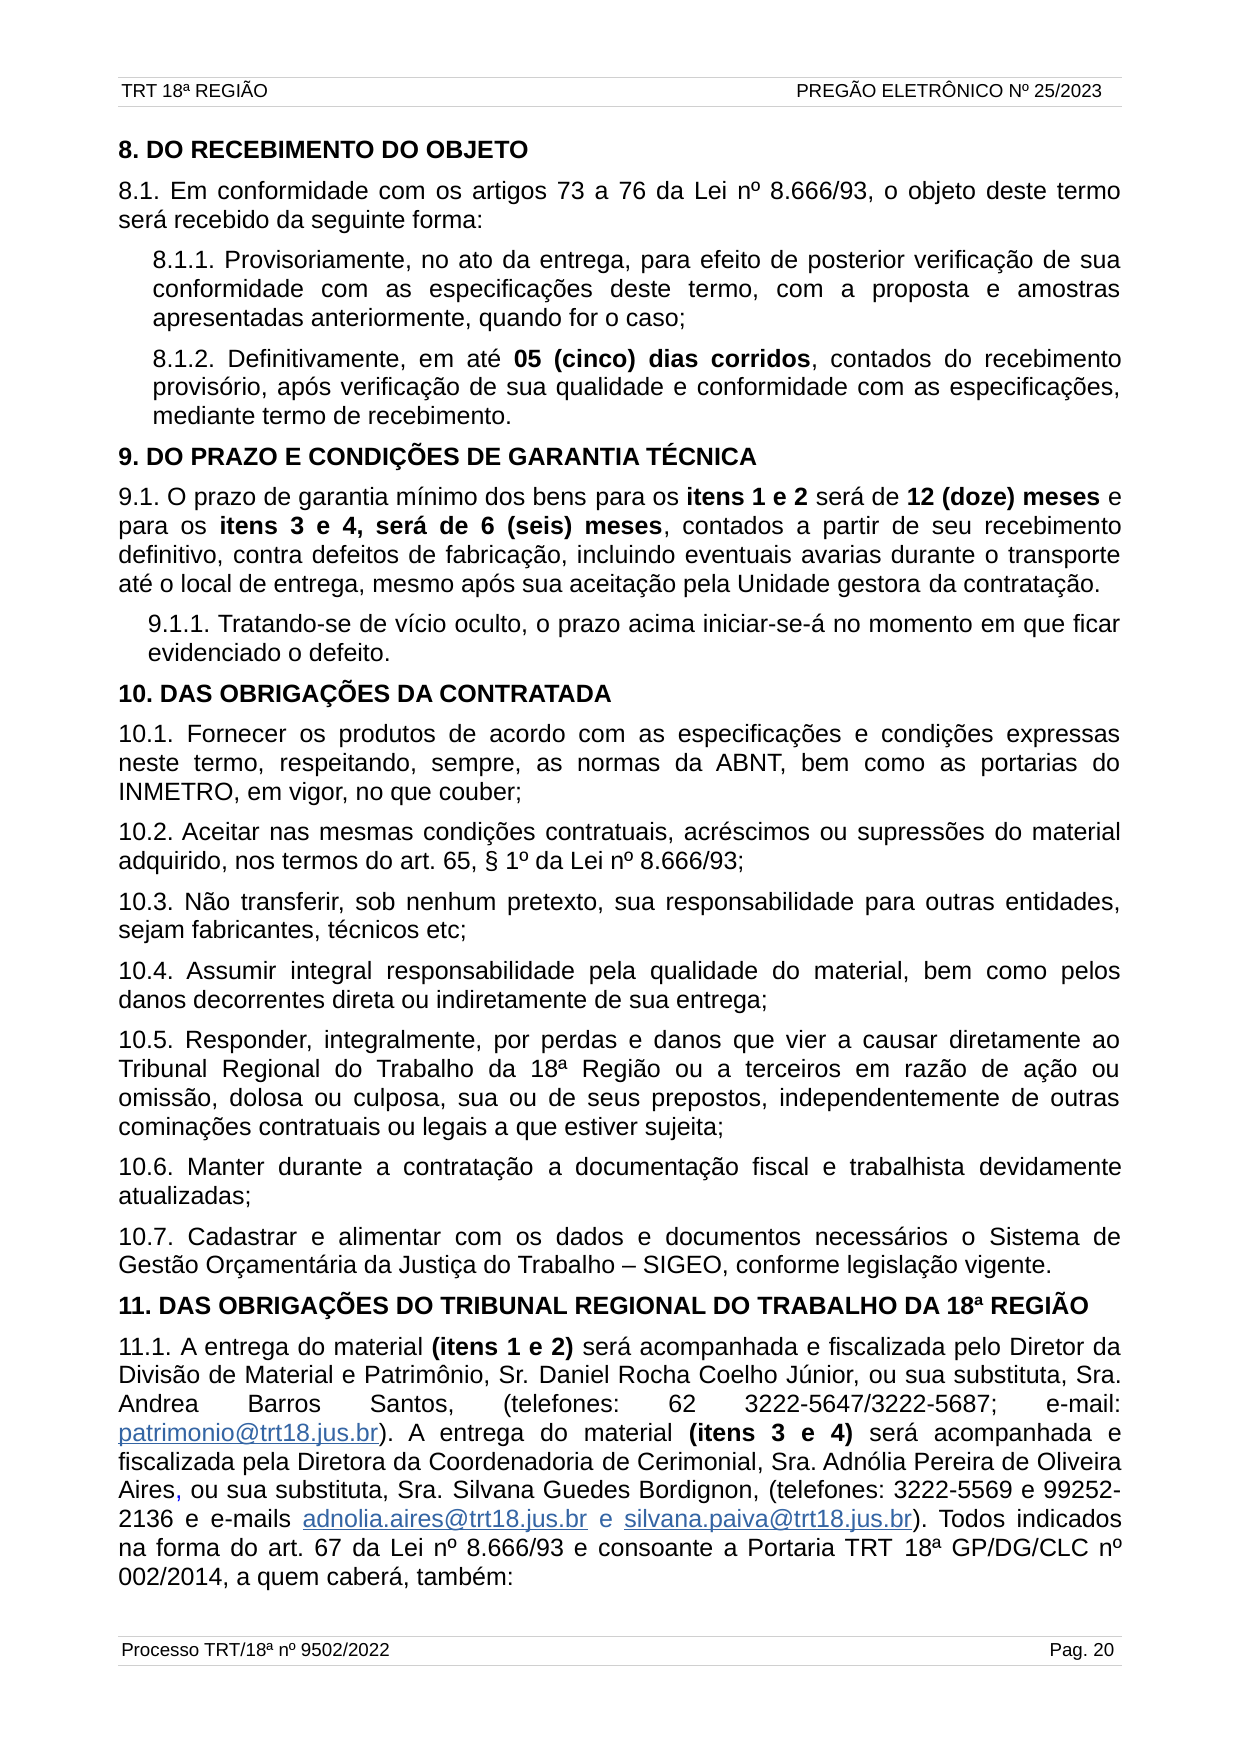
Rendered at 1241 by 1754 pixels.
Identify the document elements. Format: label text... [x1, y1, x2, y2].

text 10. DAS OBRIGAÇÕES DA CONTRATADA [118, 679, 1122, 707]
text 8.1. Em conformidade com os artigos 73 a 76 da Lei nº 8.666/93, o objeto deste termo será recebido da seguinte forma: [118, 176, 1122, 234]
text 8. DO RECEBIMENTO DO OBJETO [118, 136, 1122, 164]
text 9.1.1. Tratando-se de vício oculto, o prazo acima iniciar-se-á no momento em que ficar evidenciado o defeito. [148, 609, 1122, 667]
text 10.3. Não transferir, sob nenhum pretexto, sua responsabilidade para outras entidades, sejam fabricantes, técnicos etc; [118, 887, 1122, 944]
text 10.6. Manter durante a contratação a documentação fiscal e trabalhista devidamente atualizadas; [118, 1152, 1122, 1210]
text 10.1. Fornecer os produtos de acordo com as especificações e condições expressas neste termo, respeitando, sempre, as normas da ABNT, bem como as portarias do INMETRO, em vigor, no que couber; [118, 719, 1122, 806]
text 10.2. Aceitar nas mesmas condições contratuais, acréscimos ou supressões do material adquirido, nos termos do art. 65, § 1º da Lei nº 8.666/93; [118, 817, 1122, 875]
text 10.5. Responder, integralmente, por perdas e danos que vier a causar diretamente ao Tribunal Regional do Trabalho da 18ª Região ou a terceiros em razão de ação ou omissão, dolosa ou culposa, sua ou de seus prepostos, independentemente de outras cominações contratuais ou legais a que estiver sujeita; [118, 1026, 1122, 1141]
text 8.1.2. Definitivamente, em até 05 (cinco) dias corridos, contados do recebimento provisório, após verificação de sua qualidade e conformidade com as especificações, mediante termo de recebimento. [152, 344, 1122, 430]
text 9.1. O prazo de garantia mínimo dos bens para os itens 1 e 2 será de 12 (doze) meses e para os itens 3 e 4, será de 6 (seis) meses, contados a partir de seu recebimento definitivo, contra defeitos de fabricação, incluindo eventuais avarias durante o transporte até o local de entrega, mesmo após sua aceitação pela Unidade gestora da contratação. [118, 482, 1122, 597]
text 10.4. Assumir integral responsabilidade pela qualidade do material, bem como pelos danos decorrentes direta ou indiretamente de sua entrega; [118, 956, 1122, 1014]
text 10.7. Cadastrar e alimentar com os dados e documentos necessários o Sistema de Gestão Orçamentária da Justiça do Trabalho – SIGEO, conforme legislação vigente. [118, 1222, 1122, 1279]
text 9. DO PRAZO E CONDIÇÕES DE GARANTIA TÉCNICA [118, 442, 1122, 471]
text 11.1. A entrega do material (itens 1 e 2) será acompanhada e fiscalizada pelo Diretor da Divisão de Material e Patrimônio, Sr. Daniel Rocha Coelho Júnior, ou sua substituta, Sra. Andrea Barros Santos, (telefones: 62 3222-5647/3222-5687; e-mail: patrimonio@trt18.jus.br). A entrega do material (itens 3 e 4) será acompanhada e fiscalizada pela Diretora da Coordenadoria de Cerimonial, Sra. Adnólia Pereira de Oliveira Aires, ou sua substituta, Sra. Silvana Guedes Bordignon, (telefones: 3222-5569 e 99252-2136 e e-mails adnolia.aires@trt18.jus.br e silvana.paiva@trt18.jus.br). Todos indicados na forma do art. 67 da Lei nº 8.666/93 e consoante a Portaria TRT 18ª GP/DG/CLC nº 002/2014, a quem caberá, também: [118, 1332, 1122, 1591]
text 8.1.1. Provisoriamente, no ato da entrega, para efeito de posterior verificação de sua conformidade com as especificações deste termo, com a proposta e amostras apresentadas anteriormente, quando for o caso; [152, 246, 1122, 332]
text 11. DAS OBRIGAÇÕES DO TRIBUNAL REGIONAL DO TRABALHO DA 18ª REGIÃO [118, 1291, 1122, 1320]
